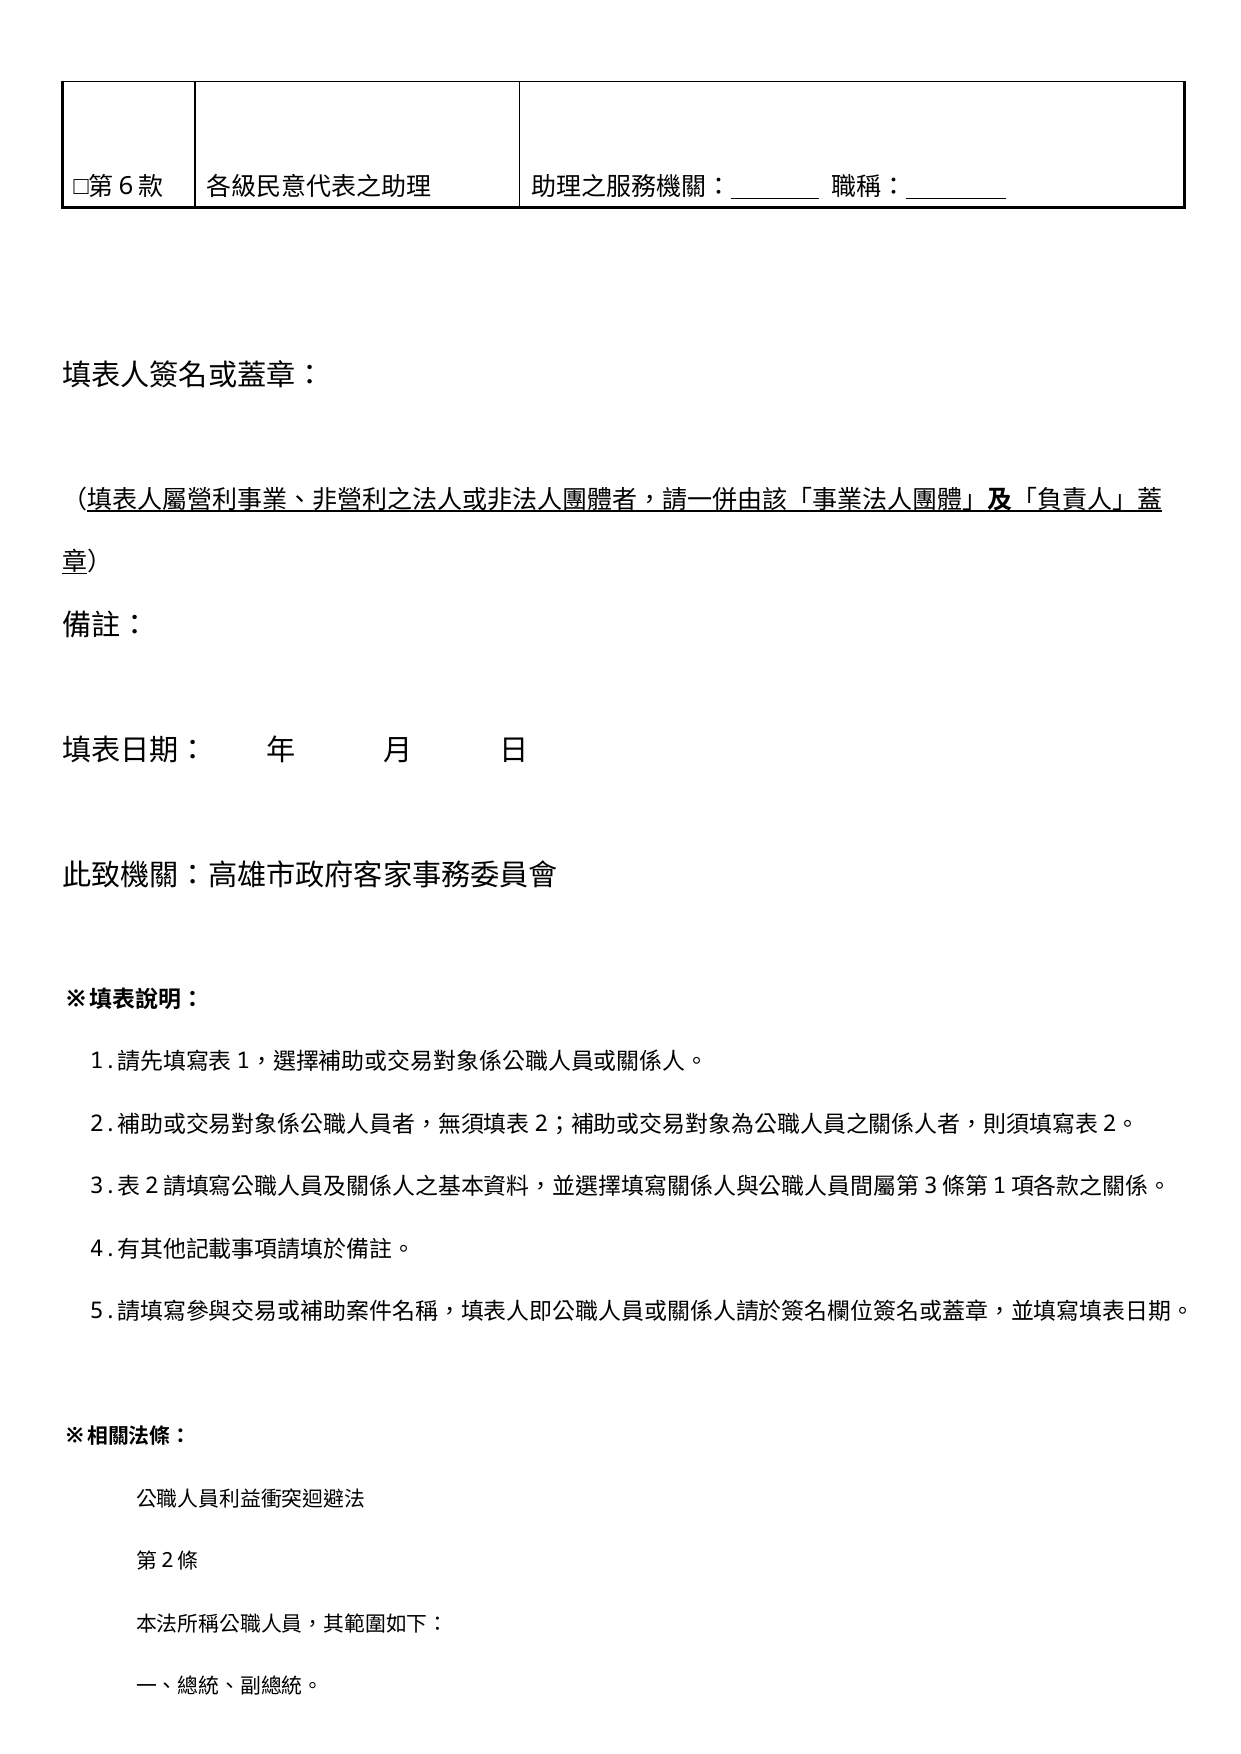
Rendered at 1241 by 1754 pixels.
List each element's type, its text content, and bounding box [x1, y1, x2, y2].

text 本法所稱公職人員，其範圍如下： [136, 1581, 1110, 1643]
text 1.請先填寫表1，選擇補助或交易對象係公職人員或關係人。 [62, 1018, 1204, 1081]
text 一、總統、副總統。 [136, 1643, 1110, 1706]
text 3.表2請填寫公職人員及關係人之基本資料，並選擇填寫關係人與公職人員間屬第3條第1項各款之關係。 [62, 1143, 1204, 1206]
text 5.請填寫參與交易或補助案件名稱，填表人即公職人員或關係人請於簽名欄位簽名或蓋章，並填寫填表日期。 [62, 1268, 1204, 1331]
text 第2條 [136, 1518, 1110, 1581]
text 2.補助或交易對象係公職人員者，無須填表2；補助或交易對象為公職人員之關係人者，則須填寫表2。 [62, 1081, 1204, 1143]
text 填表人簽名或蓋章： [62, 331, 1110, 393]
text ※相關法條： [62, 1393, 1204, 1456]
table_cell 助理之服務機關： 職稱： [520, 82, 1183, 206]
text 此致機關：高雄市政府客家事務委員會 [62, 831, 1110, 893]
text 4.有其他記載事項請填於備註。 [62, 1206, 1204, 1268]
table_cell □第6款 [64, 82, 194, 206]
table_cell 各級民意代表之助理 [196, 82, 519, 206]
text 公職人員利益衝突迴避法 [136, 1456, 1110, 1518]
text （填表人屬營利事業、非營利之法人或非法人團體者，請一併由該「事業法人團體」及「負責人」蓋章） [62, 456, 1184, 581]
text 備註： [62, 581, 1110, 643]
text ※填表說明： [62, 956, 1110, 1018]
text 填表日期： 年 月 日 [62, 706, 1110, 768]
